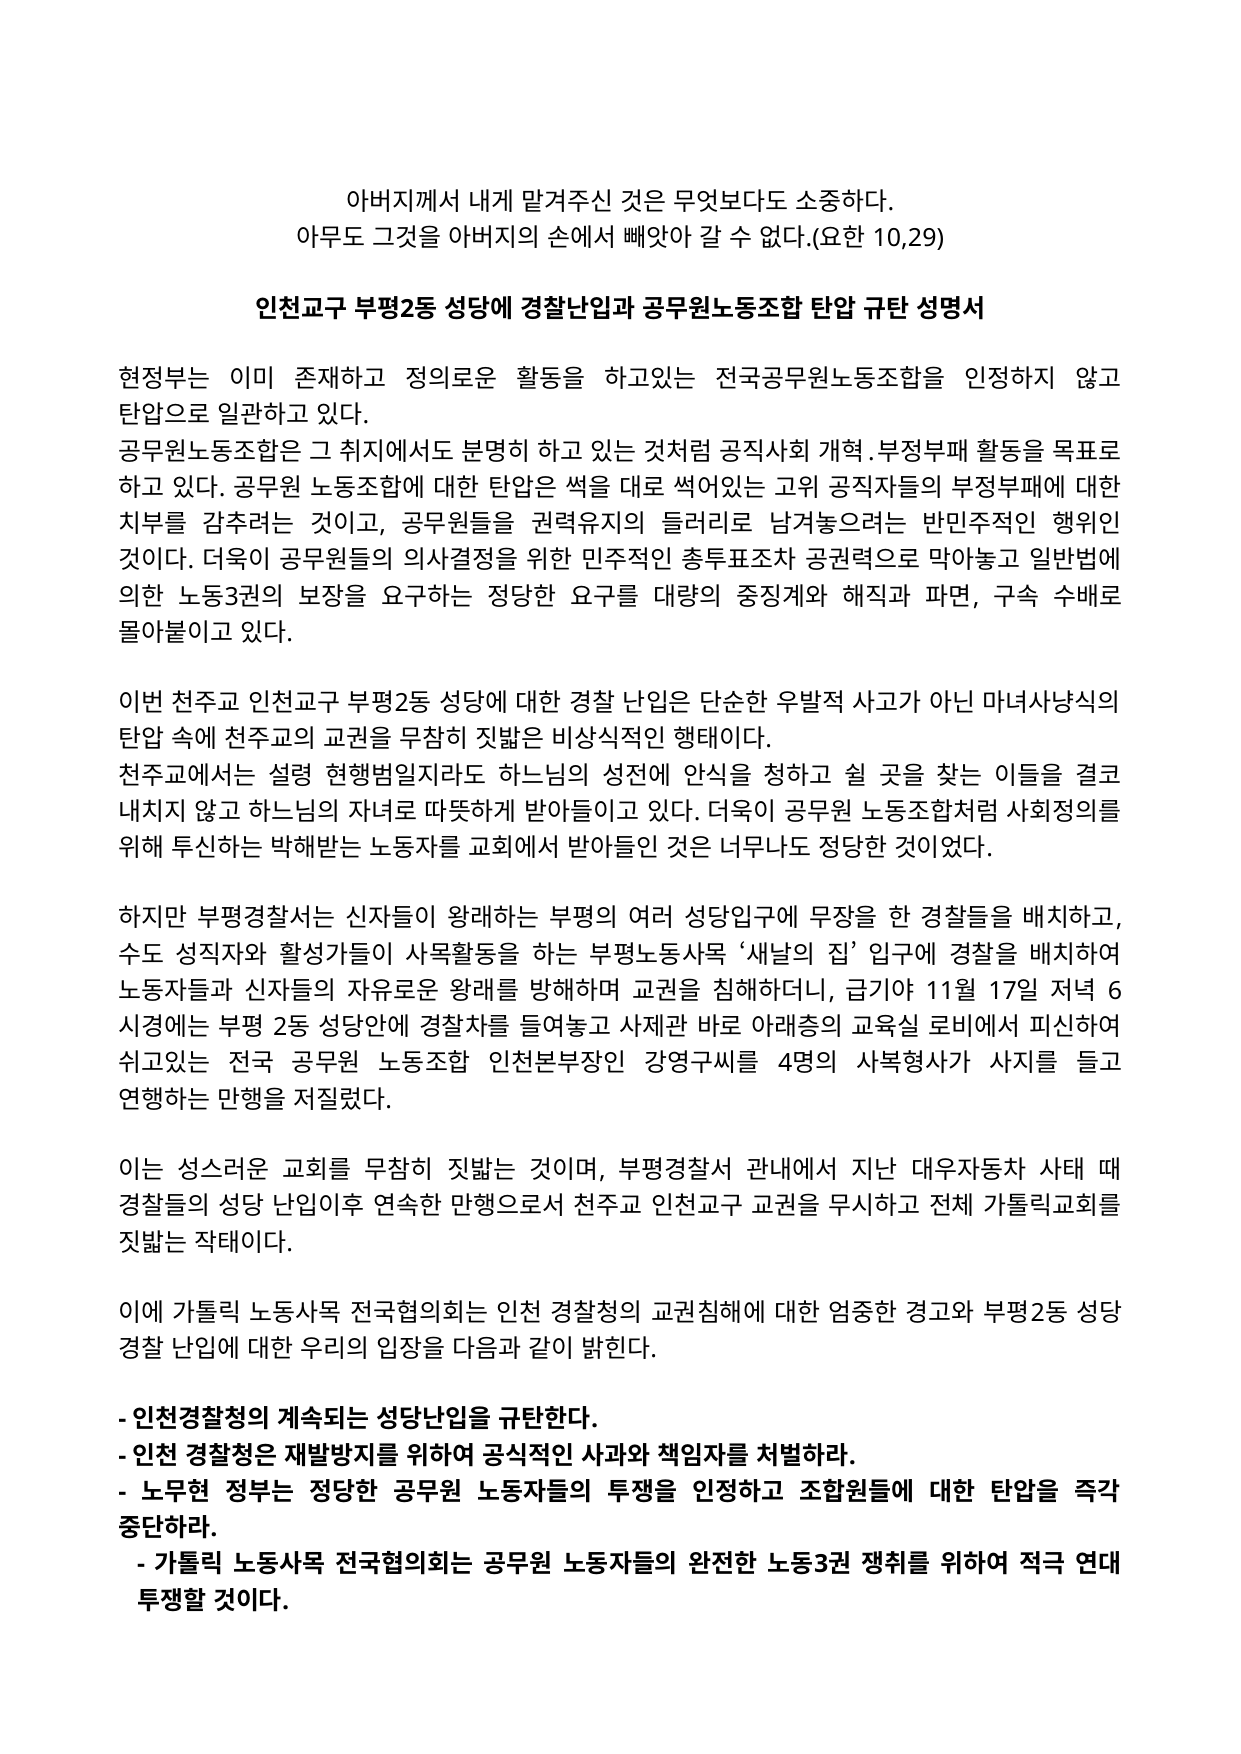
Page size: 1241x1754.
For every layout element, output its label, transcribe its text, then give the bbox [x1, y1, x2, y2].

text 아버지께서 내게 맡겨주신 것은 무엇보다도 소중하다. [118, 182, 1122, 218]
text 공무원노동조합은 그 취지에서도 분명히 하고 있는 것처럼 공직사회 개혁․부정부패 활동을 목표로 하고 있다. 공무원 노동조합에 대한 탄압은 썩을 대로 썩어있는 고위 공직자들의 부정부패에 대한 치부를 감추려는 것이고, 공무원들을 권력유지의 들러리로 남겨놓으려는 반민주적인 행위인 것이다. 더욱이 공무원들의 의사결정을 위한 민주적인 총투표조차 공권력으로 막아놓고 일반법에 의한 노동3권의 보장을 요구하는 정당한 요구를 대량의 중징계와 해직과 파면, 구속 수배로 몰아붙이고 있다. [118, 431, 1122, 648]
text 이는 성스러운 교회를 무참히 짓밟는 것이며, 부평경찰서 관내에서 지난 대우자동차 사태 때 경찰들의 성당 난입이후 연속한 만행으로서 천주교 인천교구 교권을 무시하고 전체 가톨릭교회를 짓밟는 작태이다. [118, 1149, 1122, 1258]
text - 노무현 정부는 정당한 공무원 노동자들의 투쟁을 인정하고 조합원들에 대한 탄압을 즉각 중단하라. [118, 1471, 1122, 1544]
text 천주교에서는 설령 현행범일지라도 하느님의 성전에 안식을 청하고 쉴 곳을 찾는 이들을 결코 내치지 않고 하느님의 자녀로 따뜻하게 받아들이고 있다. 더욱이 공무원 노동조합처럼 사회정의를 위해 투신하는 박해받는 노동자를 교회에서 받아들인 것은 너무나도 정당한 것이었다. [118, 755, 1122, 864]
text - 인천 경찰청은 재발방지를 위하여 공식적인 사과와 책임자를 처벌하라. [118, 1435, 1122, 1471]
text 인천교구 부평2동 성당에 경찰난입과 공무원노동조합 탄압 규탄 성명서 [118, 288, 1122, 324]
text 현정부는 이미 존재하고 정의로운 활동을 하고있는 전국공무원노동조합을 인정하지 않고 탄압으로 일관하고 있다. [118, 358, 1122, 431]
text 아무도 그것을 아버지의 손에서 빼앗아 갈 수 없다.(요한 10,29) [118, 218, 1122, 254]
text 이에 가톨릭 노동사목 전국협의회는 인천 경찰청의 교권침해에 대한 엄중한 경고와 부평2동 성당 경찰 난입에 대한 우리의 입장을 다음과 같이 밝힌다. [118, 1292, 1122, 1365]
text 이번 천주교 인천교구 부평2동 성당에 대한 경찰 난입은 단순한 우발적 사고가 아닌 마녀사냥식의 탄압 속에 천주교의 교권을 무참히 짓밟은 비상식적인 행태이다. [118, 683, 1122, 755]
text - 가톨릭 노동사목 전국협의회는 공무원 노동자들의 완전한 노동3권 쟁취를 위하여 적극 연대 투쟁할 것이다. [137, 1544, 1122, 1616]
text 하지만 부평경찰서는 신자들이 왕래하는 부평의 여러 성당입구에 무장을 한 경찰들을 배치하고, 수도 성직자와 활성가들이 사목활동을 하는 부평노동사목 ‘새날의 집’ 입구에 경찰을 배치하여 노동자들과 신자들의 자유로운 왕래를 방해하며 교권을 침해하더니, 급기야 11월 17일 저녁 6시경에는 부평 2동 성당안에 경찰차를 들여놓고 사제관 바로 아래층의 교육실 로비에서 피신하여 쉬고있는 전국 공무원 노동조합 인천본부장인 강영구씨를 4명의 사복형사가 사지를 들고 연행하는 만행을 저질렀다. [118, 898, 1122, 1115]
text - 인천경찰청의 계속되는 성당난입을 규탄한다. [118, 1399, 1122, 1435]
